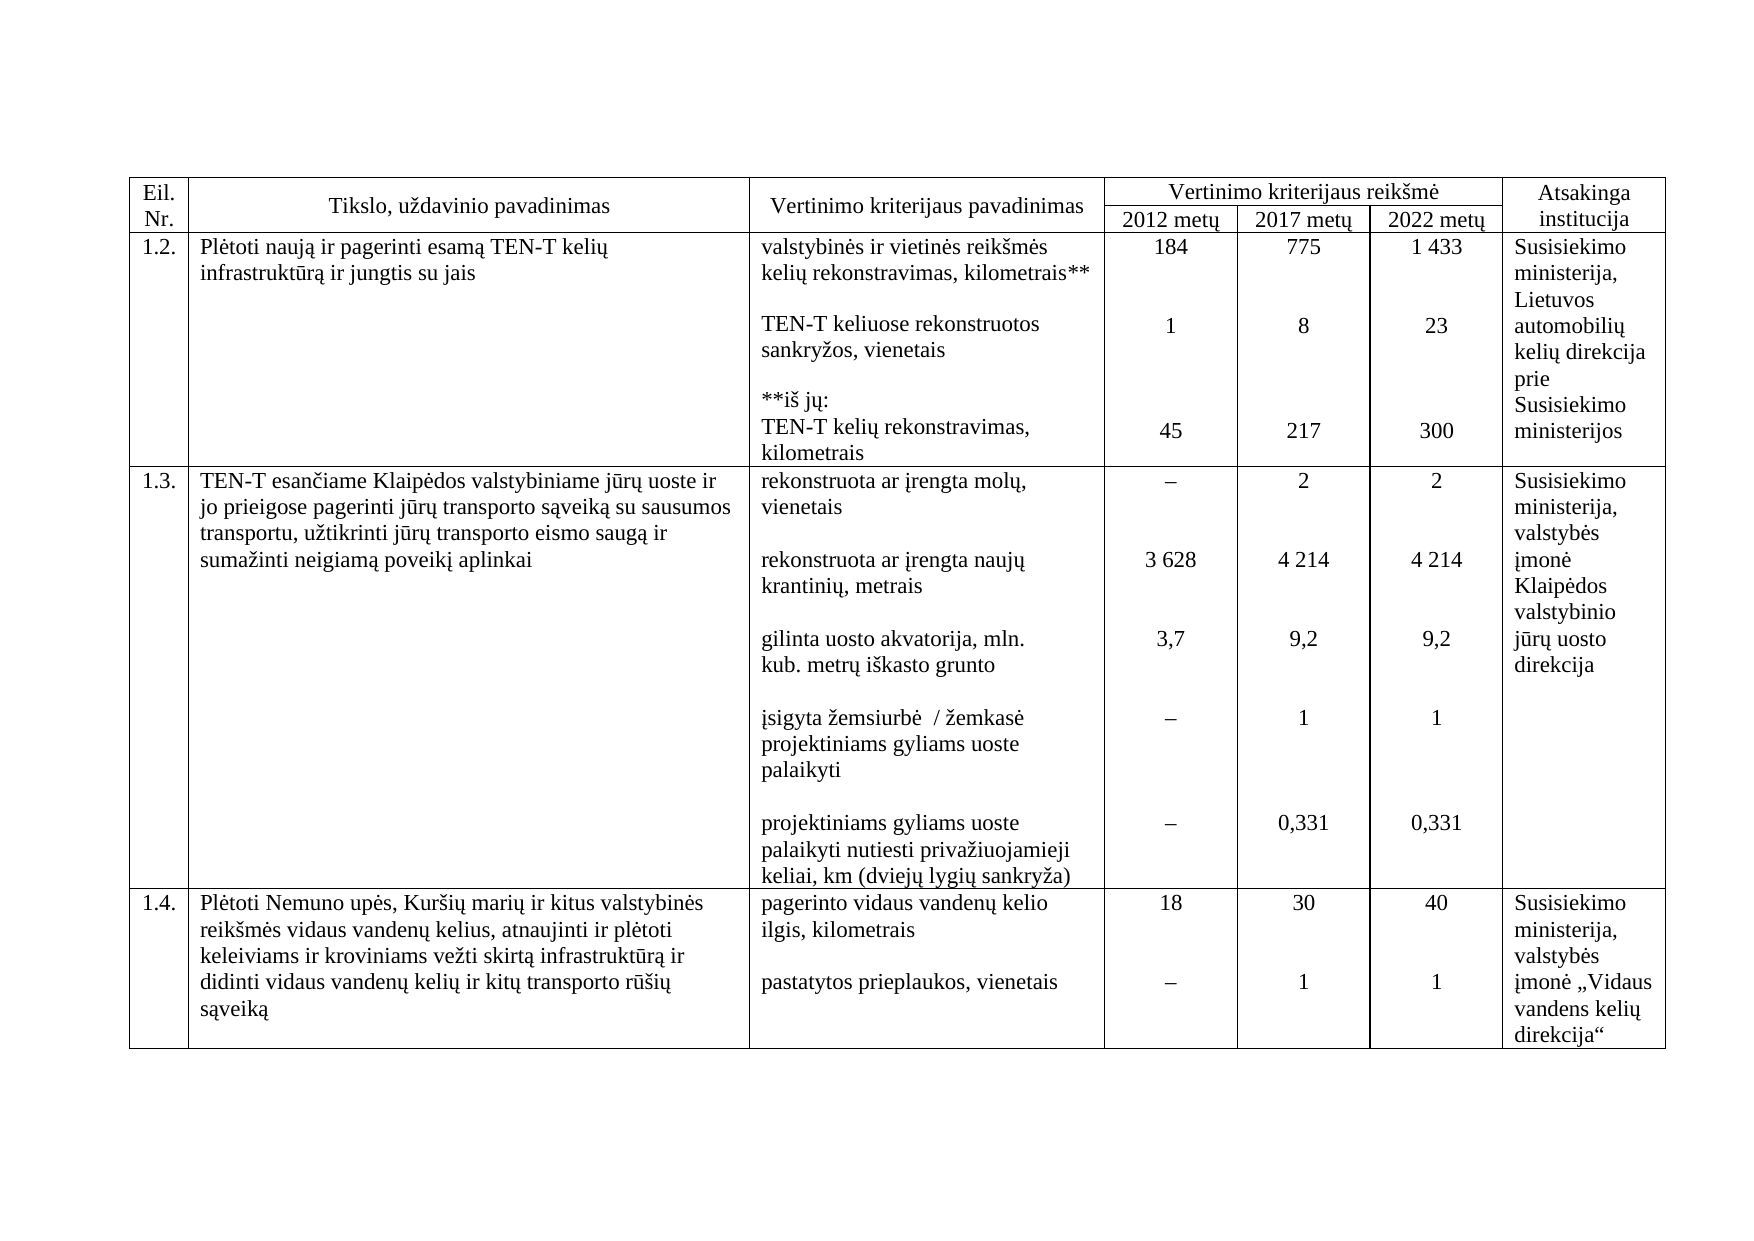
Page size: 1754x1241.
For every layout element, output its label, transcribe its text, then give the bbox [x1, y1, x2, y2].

table_header Vertinimo kriterijaus reikšmė [1105, 178, 1502, 204]
table_cell 2 4 214 9,2 1 0,331 [1371, 467, 1502, 888]
table_cell 30 1 [1238, 889, 1369, 1047]
table_cell 40 1 [1371, 889, 1502, 1047]
table_cell 2017 metų [1238, 206, 1369, 232]
table_cell Susisiekimo ministerija, Lietuvos automobilių kelių direkcija prie Susisiekimo ministerijos [1503, 233, 1665, 466]
table_cell pagerinto vidaus vandenų kelio ilgis, kilometrais pastatytos prieplaukos, vienetais [750, 889, 1104, 1047]
table_cell Plėtoti naują ir pagerinti esamą TEN-T kelių infrastruktūrą ir jungtis su jais [189, 233, 749, 466]
table_header Atsakinga institucija [1503, 178, 1665, 232]
table_cell 2022 metų [1371, 206, 1502, 232]
table_cell 2 4 214 9,2 1 0,331 [1238, 467, 1369, 888]
table_cell 1 433 23 300 [1371, 233, 1502, 466]
table_cell valstybinės ir vietinės reikšmės kelių rekonstravimas, kilometrais** TEN-T keliuose rekonstruotos sankryžos, vienetais **iš jų: TEN-T kelių rekonstravimas, kilometrais [750, 233, 1104, 466]
table_cell TEN-T esančiame Klaipėdos valstybiniame jūrų uoste ir jo prieigose pagerinti jūrų transporto sąveiką su sausumos transportu, užtikrinti jūrų transporto eismo saugą ir sumažinti neigiamą poveikį aplinkai [189, 467, 749, 888]
table_cell 1.3. [130, 467, 188, 888]
table_cell 775 8 217 [1238, 233, 1369, 466]
table_cell 18 – [1105, 889, 1237, 1047]
table_cell 184 1 45 [1105, 233, 1237, 466]
table_header Tikslo, uždavinio pavadinimas [189, 178, 749, 232]
table_header Vertinimo kriterijaus pavadinimas [750, 178, 1104, 232]
table_cell 2012 metų [1105, 206, 1237, 232]
table_cell – 3 628 3,7 – – [1105, 467, 1237, 888]
table_header Eil. Nr. [130, 178, 188, 232]
table_cell Susisiekimo ministerija, valstybės įmonė Klaipėdos valstybinio jūrų uosto direkcija [1503, 467, 1665, 888]
table_cell 1.2. [130, 233, 188, 466]
table_cell Plėtoti Nemuno upės, Kuršių marių ir kitus valstybinės reikšmės vidaus vandenų kelius, atnaujinti ir plėtoti keleiviams ir kroviniams vežti skirtą infrastruktūrą ir didinti vidaus vandenų kelių ir kitų transporto rūšių sąveiką [189, 889, 749, 1047]
table_cell Susisiekimo ministerija, valstybės įmonė „Vidaus vandens kelių direkcija“ [1503, 889, 1665, 1047]
table_cell rekonstruota ar įrengta molų, vienetais rekonstruota ar įrengta naujų krantinių, metrais gilinta uosto akvatorija, mln. kub. metrų iškasto grunto įsigyta žemsiurbė / žemkasė projektiniams gyliams uoste palaikyti projektiniams gyliams uoste palaikyti nutiesti privažiuojamieji keliai, km (dviejų lygių sankryža) [750, 467, 1104, 888]
table_cell 1.4. [130, 889, 188, 1047]
